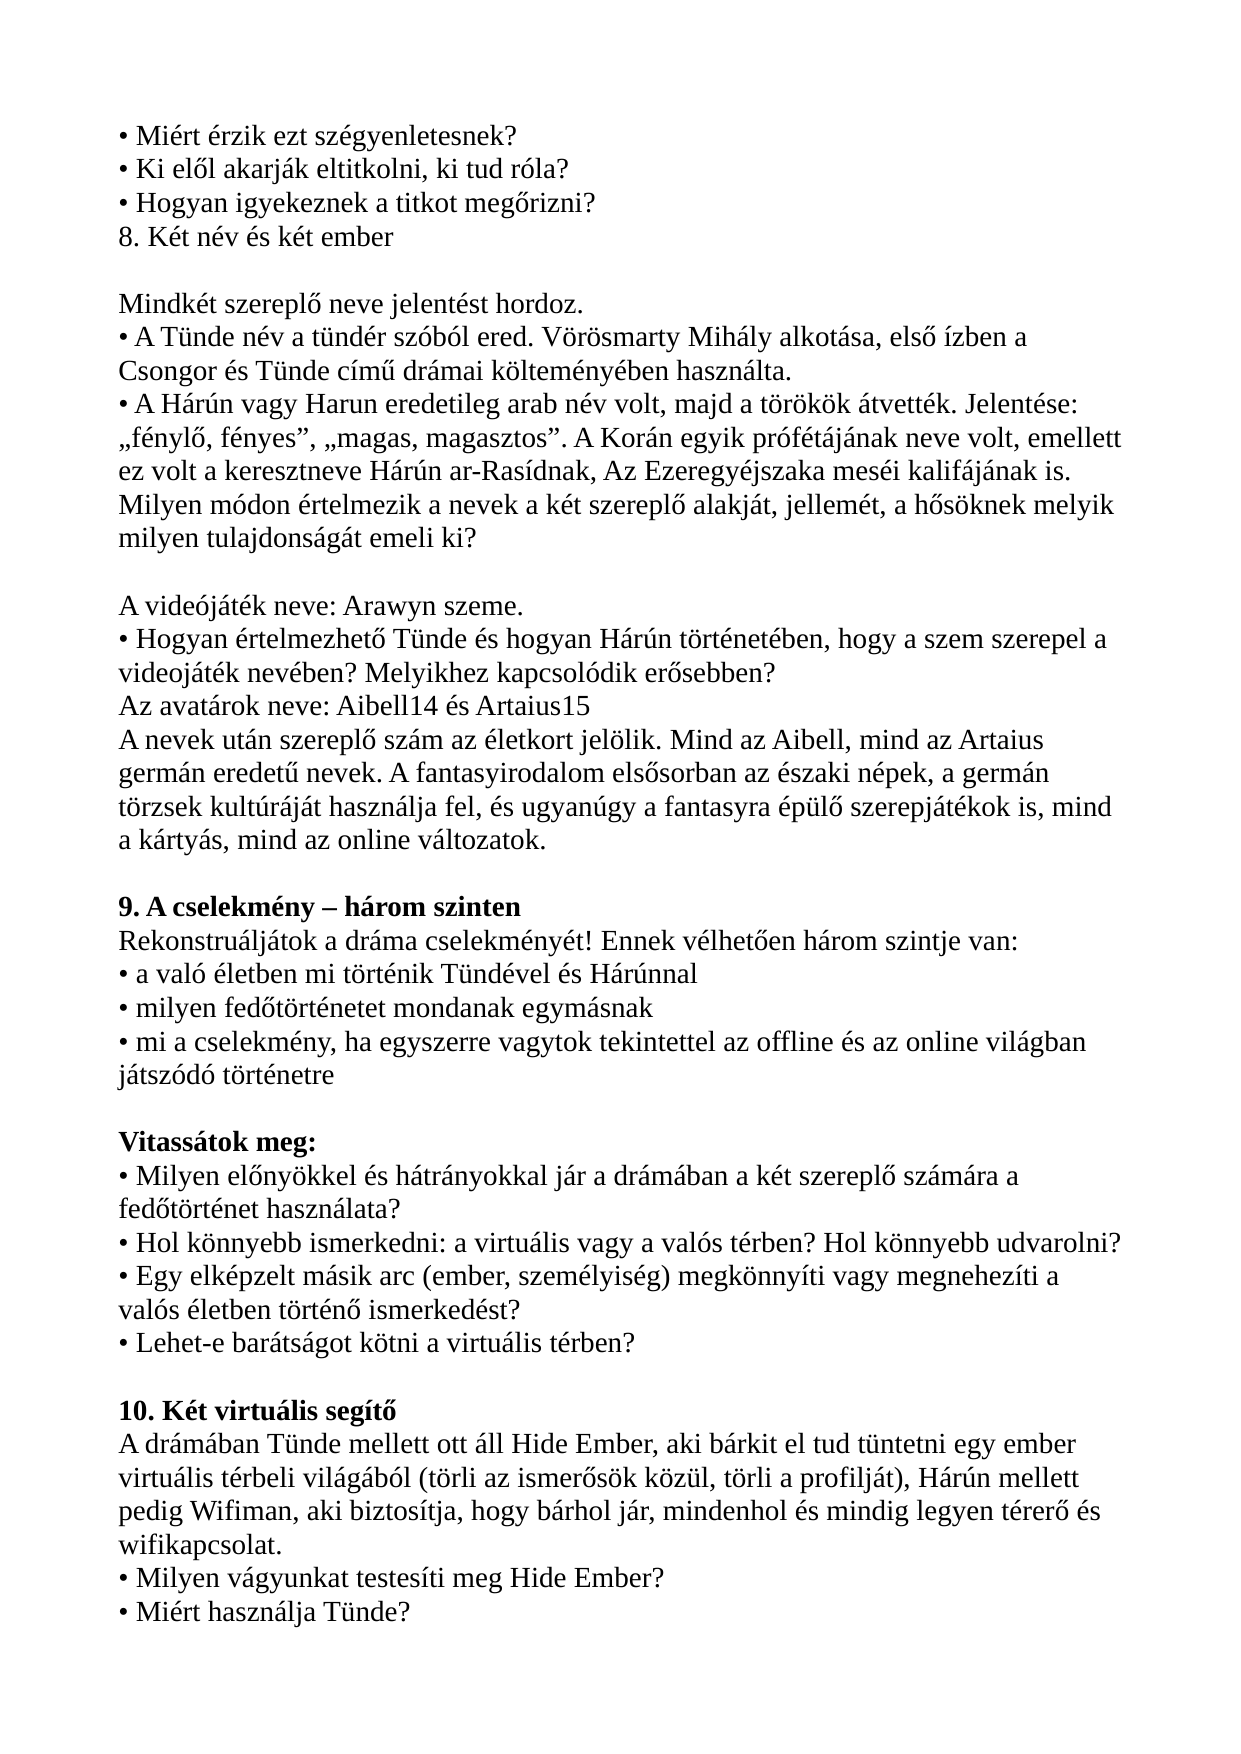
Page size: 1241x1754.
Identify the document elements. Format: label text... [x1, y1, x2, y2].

text • Egy elképzelt másik arc (ember, személyiség) megkönnyíti vagy megnehezíti a valós életben történő ismerkedést? [118, 1258, 1122, 1326]
text • Milyen vágyunkat testesíti meg Hide Ember? [118, 1560, 1122, 1594]
text • Ki elől akarják eltitkolni, ki tud róla? [118, 152, 1122, 185]
text 10. Két virtuális segítő [118, 1393, 1122, 1426]
text • Lehet-e barátságot kötni a virtuális térben? [118, 1326, 1122, 1359]
text • milyen fedőtörténetet mondanak egymásnak [118, 990, 1122, 1024]
text A videójáték neve: Arawyn szeme. [118, 588, 1122, 621]
text • Hogyan értelmezhető Tünde és hogyan Hárún történetében, hogy a szem szerepel a videojáték nevében? Melyikhez kapcsolódik erősebben? [118, 621, 1122, 688]
text 8. Két név és két ember [118, 219, 1122, 252]
text A nevek után szereplő szám az életkort jelölik. Mind az Aibell, mind az Artaius germán eredetű nevek. A fantasyirodalom elsősorban az északi népek, a germán törzsek kultúráját használja fel, és ugyanúgy a fantasyra épülő szerepjátékok is, mind a kártyás, mind az online változatok. [118, 722, 1122, 856]
text • A Tünde név a tündér szóból ered. Vörösmarty Mihály alkotása, első ízben a Csongor és Tünde című drámai költeményében használta. [118, 319, 1122, 386]
text Rekonstruáljátok a dráma cselekményét! Ennek vélhetően három szintje van: [118, 923, 1122, 957]
text Vitassátok meg: [118, 1124, 1122, 1158]
text • mi a cselekmény, ha egyszerre vagytok tekintettel az offline és az online világban játszódó történetre [118, 1024, 1122, 1091]
text • Milyen előnyökkel és hátrányokkal jár a drámában a két szereplő számára a fedőtörténet használata? [118, 1158, 1122, 1225]
text • Miért használja Tünde? [118, 1594, 1122, 1627]
text • a való életben mi történik Tündével és Hárúnnal [118, 957, 1122, 990]
text • Miért érzik ezt szégyenletesnek? [118, 118, 1122, 152]
text 9. A cselekmény – három szinten [118, 889, 1122, 923]
text A drámában Tünde mellett ott áll Hide Ember, aki bárkit el tud tüntetni egy ember virtuális térbeli világából (törli az ismerősök közül, törli a profilját), Hárún mellett pedig Wifiman, aki biztosítja, hogy bárhol jár, mindenhol és mindig legyen térerő és wifikapcsolat. [118, 1426, 1122, 1560]
text Mindkét szereplő neve jelentést hordoz. [118, 286, 1122, 319]
text Az avatárok neve: Aibell14 és Artaius15 [118, 688, 1122, 722]
text • Hol könnyebb ismerkedni: a virtuális vagy a valós térben? Hol könnyebb udvarolni? [118, 1225, 1122, 1258]
text • Hogyan igyekeznek a titkot megőrizni? [118, 185, 1122, 219]
text Milyen módon értelmezik a nevek a két szereplő alakját, jellemét, a hősöknek melyik milyen tulajdonságát emeli ki? [118, 487, 1122, 554]
text • A Hárún vagy Harun eredetileg arab név volt, majd a törökök átvették. Jelentése: „fénylő, fényes”, „magas, magasztos”. A Korán egyik prófétájának neve volt, emellett ez volt a keresztneve Hárún ar-Rasídnak, Az Ezeregyéjszaka meséi kalifájának is. [118, 386, 1122, 487]
